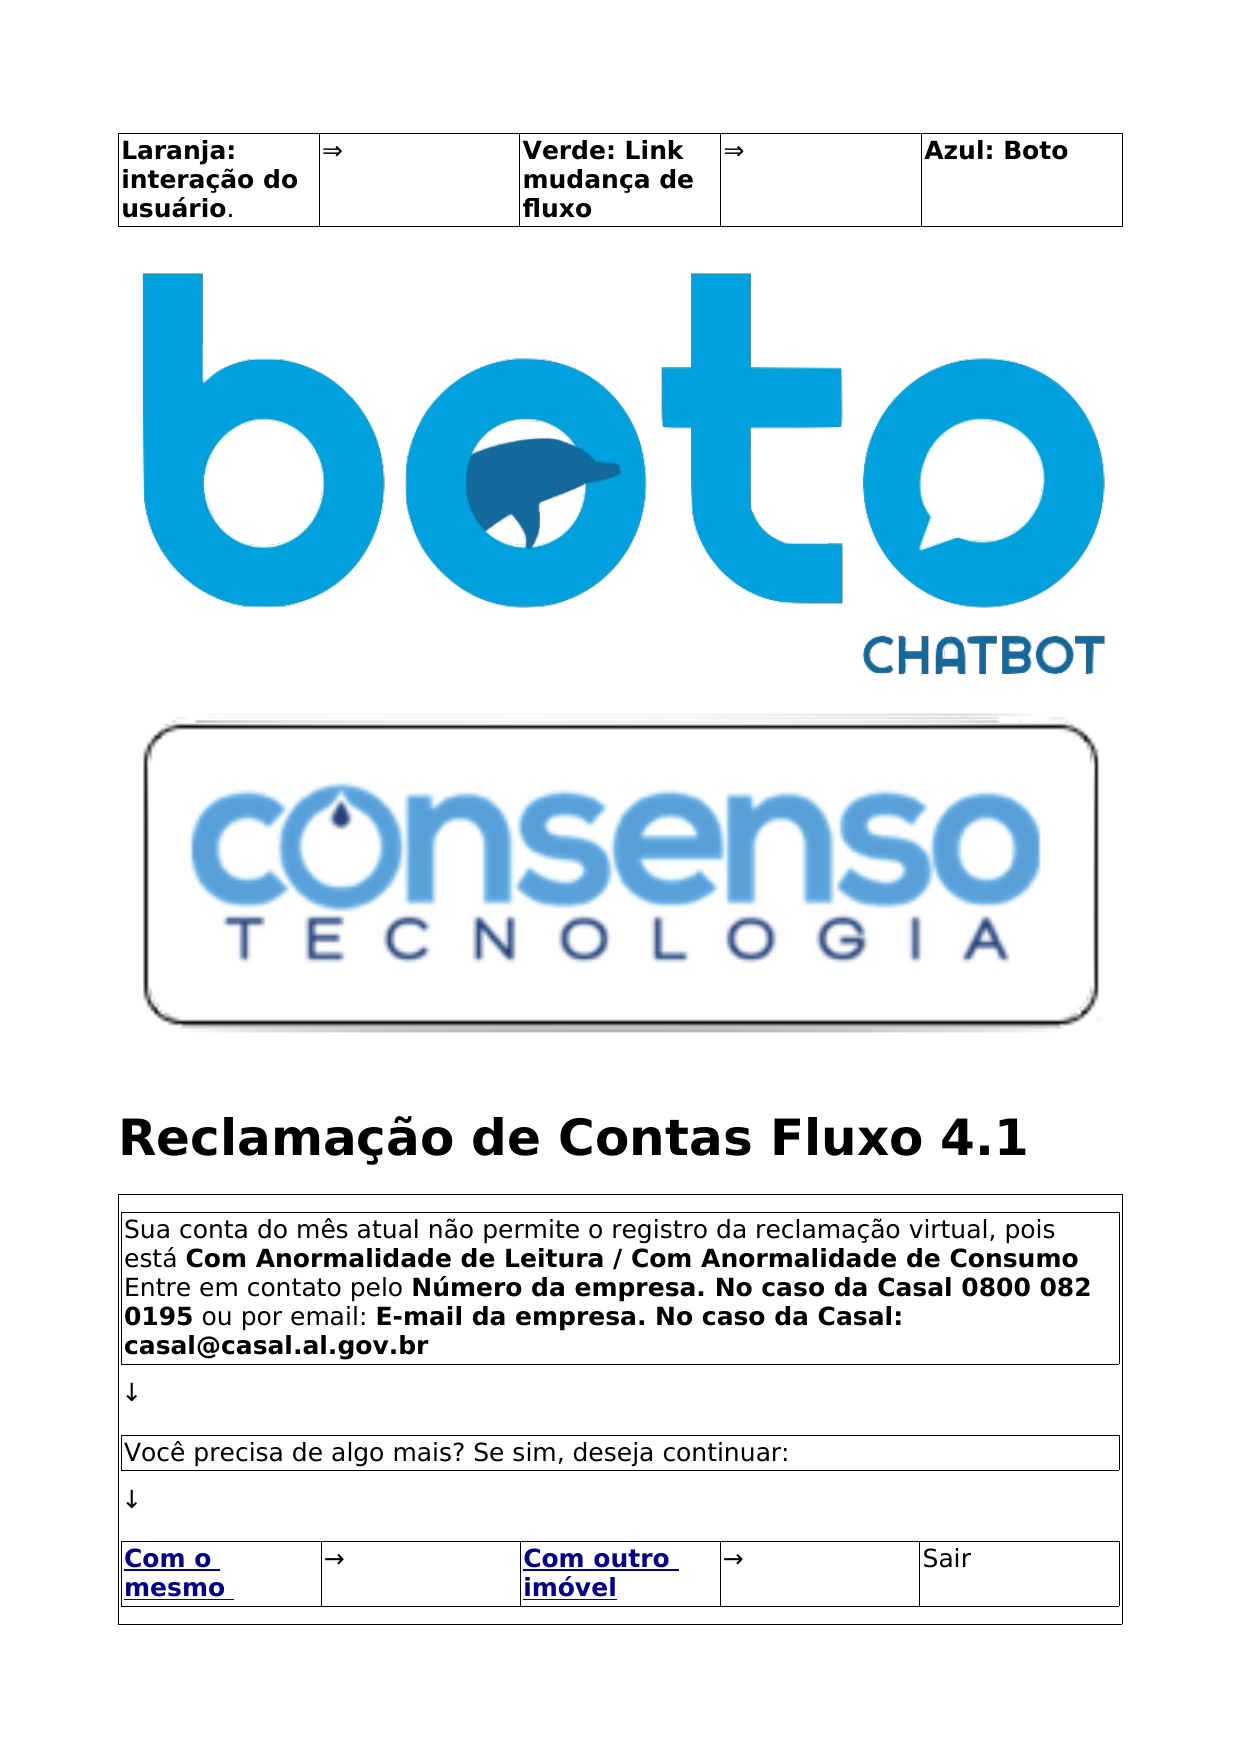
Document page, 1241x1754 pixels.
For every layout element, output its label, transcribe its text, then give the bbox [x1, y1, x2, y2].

table_header Você precisa de algo mais? Se sim, deseja continuar: [122, 1436, 1119, 1470]
table_header Verde: Link mudança de fluxo [520, 134, 720, 226]
picture [118, 709, 1123, 1060]
table_header Azul: Boto [922, 134, 1122, 226]
table_header → [721, 1542, 919, 1606]
table_header Sua conta do mês atual não permite o registro da reclamação virtual, pois está Com Anormalidade de Leitura / Com Anormalidade de Consumo Entre em contato pelo Número da empresa. No caso da Casal 0800 082 0195 ou por email: E-mail da empresa. No caso da Casal: casal@casal.al.gov.br [122, 1213, 1119, 1364]
subtitle Reclamação de Contas Fluxo 4.1 [118, 1108, 1122, 1167]
picture [118, 241, 1123, 698]
table_header ⇒ [320, 134, 519, 226]
table_header Com o mesmo [122, 1542, 321, 1606]
table_header → [322, 1542, 520, 1606]
table_header Sair [920, 1542, 1119, 1606]
table_header ↓ ↓ [119, 1195, 1122, 1623]
table_header ⇒ [721, 134, 921, 226]
table_header Com outro imóvel [521, 1542, 720, 1606]
table_header Laranja: interação do usuário. [119, 134, 319, 226]
